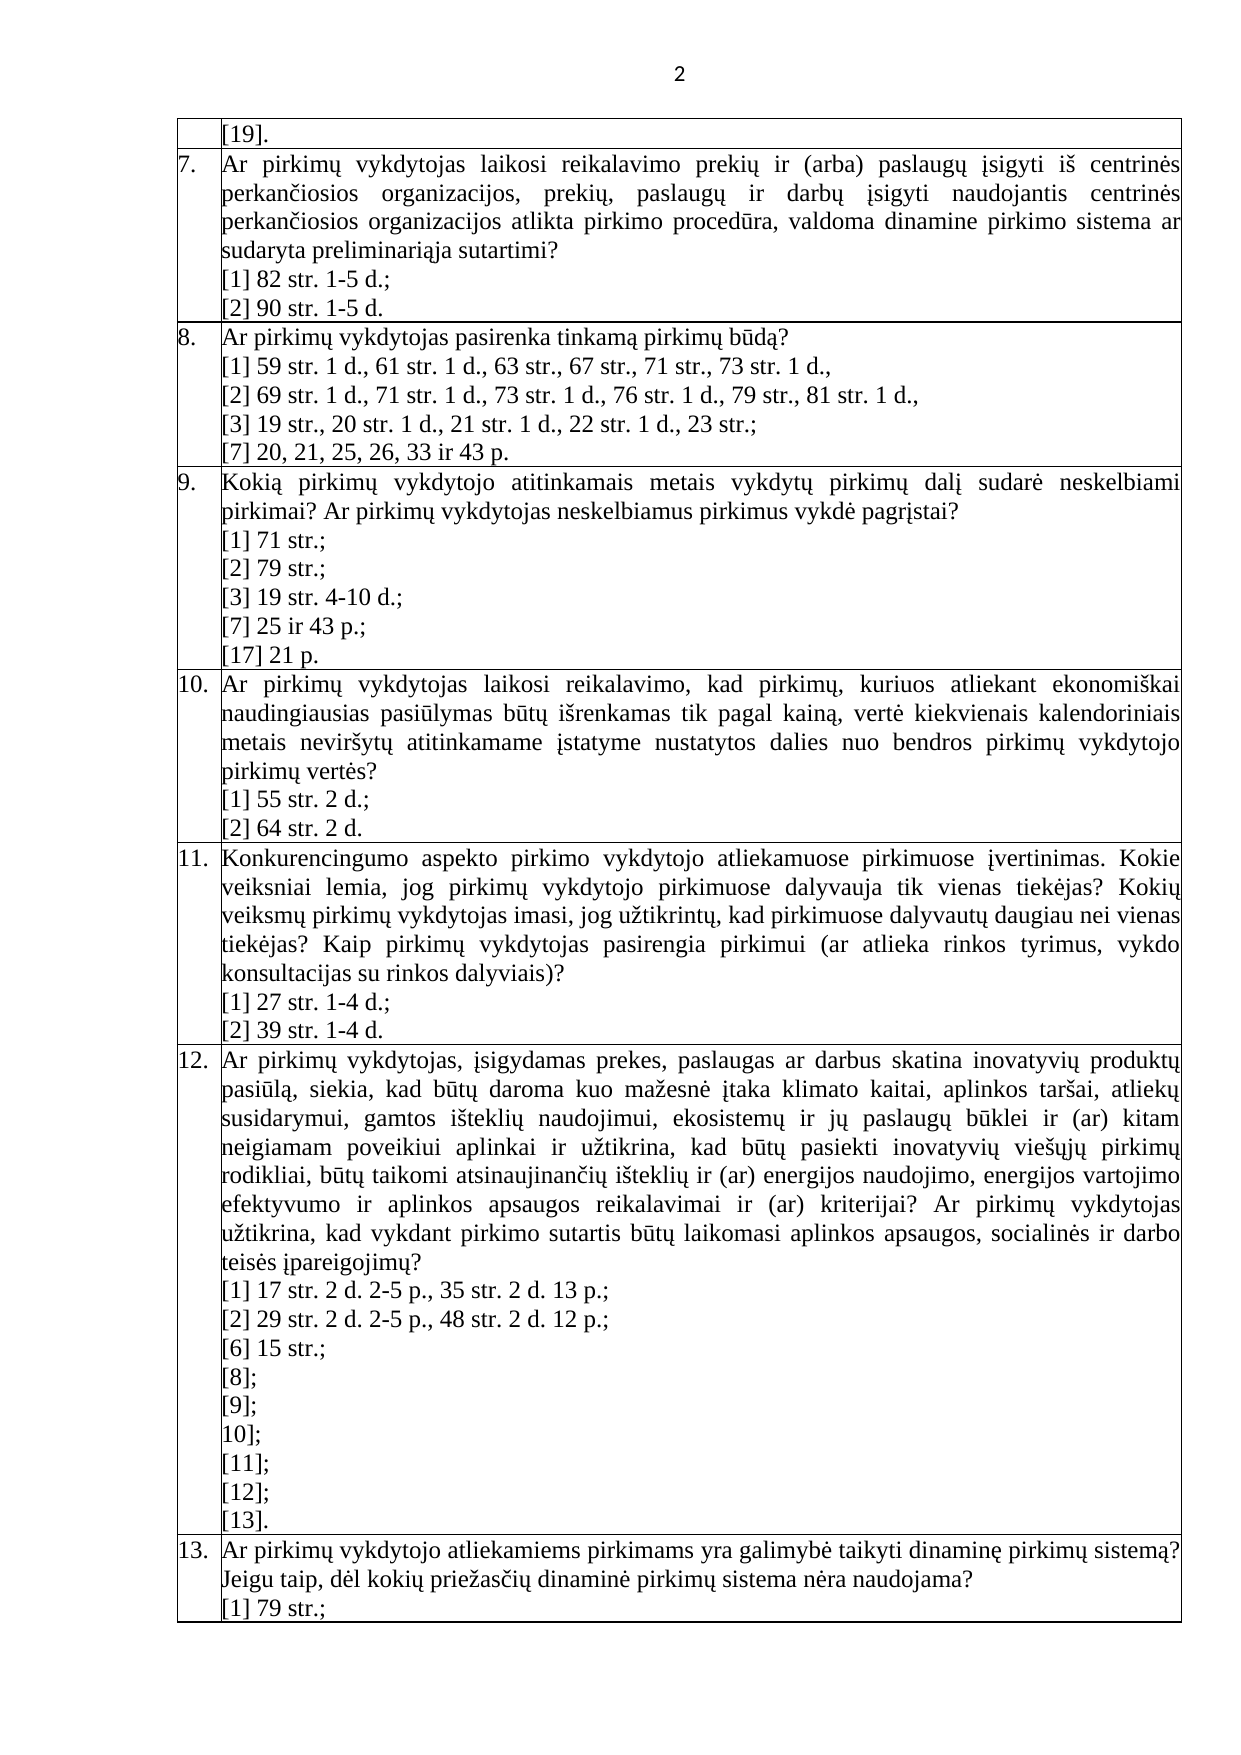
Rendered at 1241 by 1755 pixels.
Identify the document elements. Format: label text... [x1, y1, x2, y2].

table_cell Ar pirkimų vykdytojo atliekamiems pirkimams yra galimybė taikyti dinaminę pirkimų sistemą? Jeigu taip, dėl kokių priežasčių dinaminė pirkimų sistema nėra naudojama? [1] 79 str.; [222, 1535, 1181, 1621]
table_cell [19]. [222, 119, 1181, 148]
table_cell Kokią pirkimų vykdytojo atitinkamais metais vykdytų pirkimų dalį sudarė neskelbiami pirkimai? Ar pirkimų vykdytojas neskelbiamus pirkimus vykdė pagrįstai? [1] 71 str.; [2] 79 str.; [3] 19 str. 4-10 d.; [7] 25 ir 43 p.; [17] 21 p. [222, 467, 1181, 668]
table_cell 11. [178, 843, 221, 1044]
table_cell 10. [178, 670, 221, 842]
table_cell Ar pirkimų vykdytojas laikosi reikalavimo prekių ir (arba) paslaugų įsigyti iš centrinės perkančiosios organizacijos, prekių, paslaugų ir darbų įsigyti naudojantis centrinės perkančiosios organizacijos atlikta pirkimo procedūra, valdoma dinamine pirkimo sistema ar sudaryta preliminariąja sutartimi? [1] 82 str. 1-5 d.; [2] 90 str. 1-5 d. [222, 149, 1181, 321]
table_cell Ar pirkimų vykdytojas laikosi reikalavimo, kad pirkimų, kuriuos atliekant ekonomiškai naudingiausias pasiūlymas būtų išrenkamas tik pagal kainą, vertė kiekvienais kalendoriniais metais neviršytų atitinkamame įstatyme nustatytos dalies nuo bendros pirkimų vykdytojo pirkimų vertės? [1] 55 str. 2 d.; [2] 64 str. 2 d. [222, 670, 1181, 842]
table_cell 13. [178, 1535, 221, 1621]
table_cell Konkurencingumo aspekto pirkimo vykdytojo atliekamuose pirkimuose įvertinimas. Kokie veiksniai lemia, jog pirkimų vykdytojo pirkimuose dalyvauja tik vienas tiekėjas? Kokių veiksmų pirkimų vykdytojas imasi, jog užtikrintų, kad pirkimuose dalyvautų daugiau nei vienas tiekėjas? Kaip pirkimų vykdytojas pasirengia pirkimui (ar atlieka rinkos tyrimus, vykdo konsultacijas su rinkos dalyviais)? [1] 27 str. 1-4 d.; [2] 39 str. 1-4 d. [222, 843, 1181, 1044]
table_cell Ar pirkimų vykdytojas, įsigydamas prekes, paslaugas ar darbus skatina inovatyvių produktų pasiūlą, siekia, kad būtų daroma kuo mažesnė įtaka klimato kaitai, aplinkos taršai, atliekų susidarymui, gamtos išteklių naudojimui, ekosistemų ir jų paslaugų būklei ir (ar) kitam neigiamam poveikiui aplinkai ir užtikrina, kad būtų pasiekti inovatyvių viešųjų pirkimų rodikliai, būtų taikomi atsinaujinančių išteklių ir (ar) energijos naudojimo, energijos vartojimo efektyvumo ir aplinkos apsaugos reikalavimai ir (ar) kriterijai? Ar pirkimų vykdytojas užtikrina, kad vykdant pirkimo sutartis būtų laikomasi aplinkos apsaugos, socialinės ir darbo teisės įpareigojimų? [1] 17 str. 2 d. 2-5 p., 35 str. 2 d. 13 p.; [2] 29 str. 2 d. 2-5 p., 48 str. 2 d. 12 p.; [6] 15 str.; [8]; [9]; 10]; [11]; [12]; [13]. [222, 1045, 1181, 1534]
table_cell 8. [178, 323, 221, 466]
table_cell 12. [178, 1045, 221, 1534]
table_cell 9. [178, 467, 221, 668]
table_cell [178, 119, 221, 148]
table_cell 7. [178, 149, 221, 321]
table_cell Ar pirkimų vykdytojas pasirenka tinkamą pirkimų būdą? [1] 59 str. 1 d., 61 str. 1 d., 63 str., 67 str., 71 str., 73 str. 1 d., [2] 69 str. 1 d., 71 str. 1 d., 73 str. 1 d., 76 str. 1 d., 79 str., 81 str. 1 d., [3] 19 str., 20 str. 1 d., 21 str. 1 d., 22 str. 1 d., 23 str.; [7] 20, 21, 25, 26, 33 ir 43 p. [222, 323, 1181, 466]
